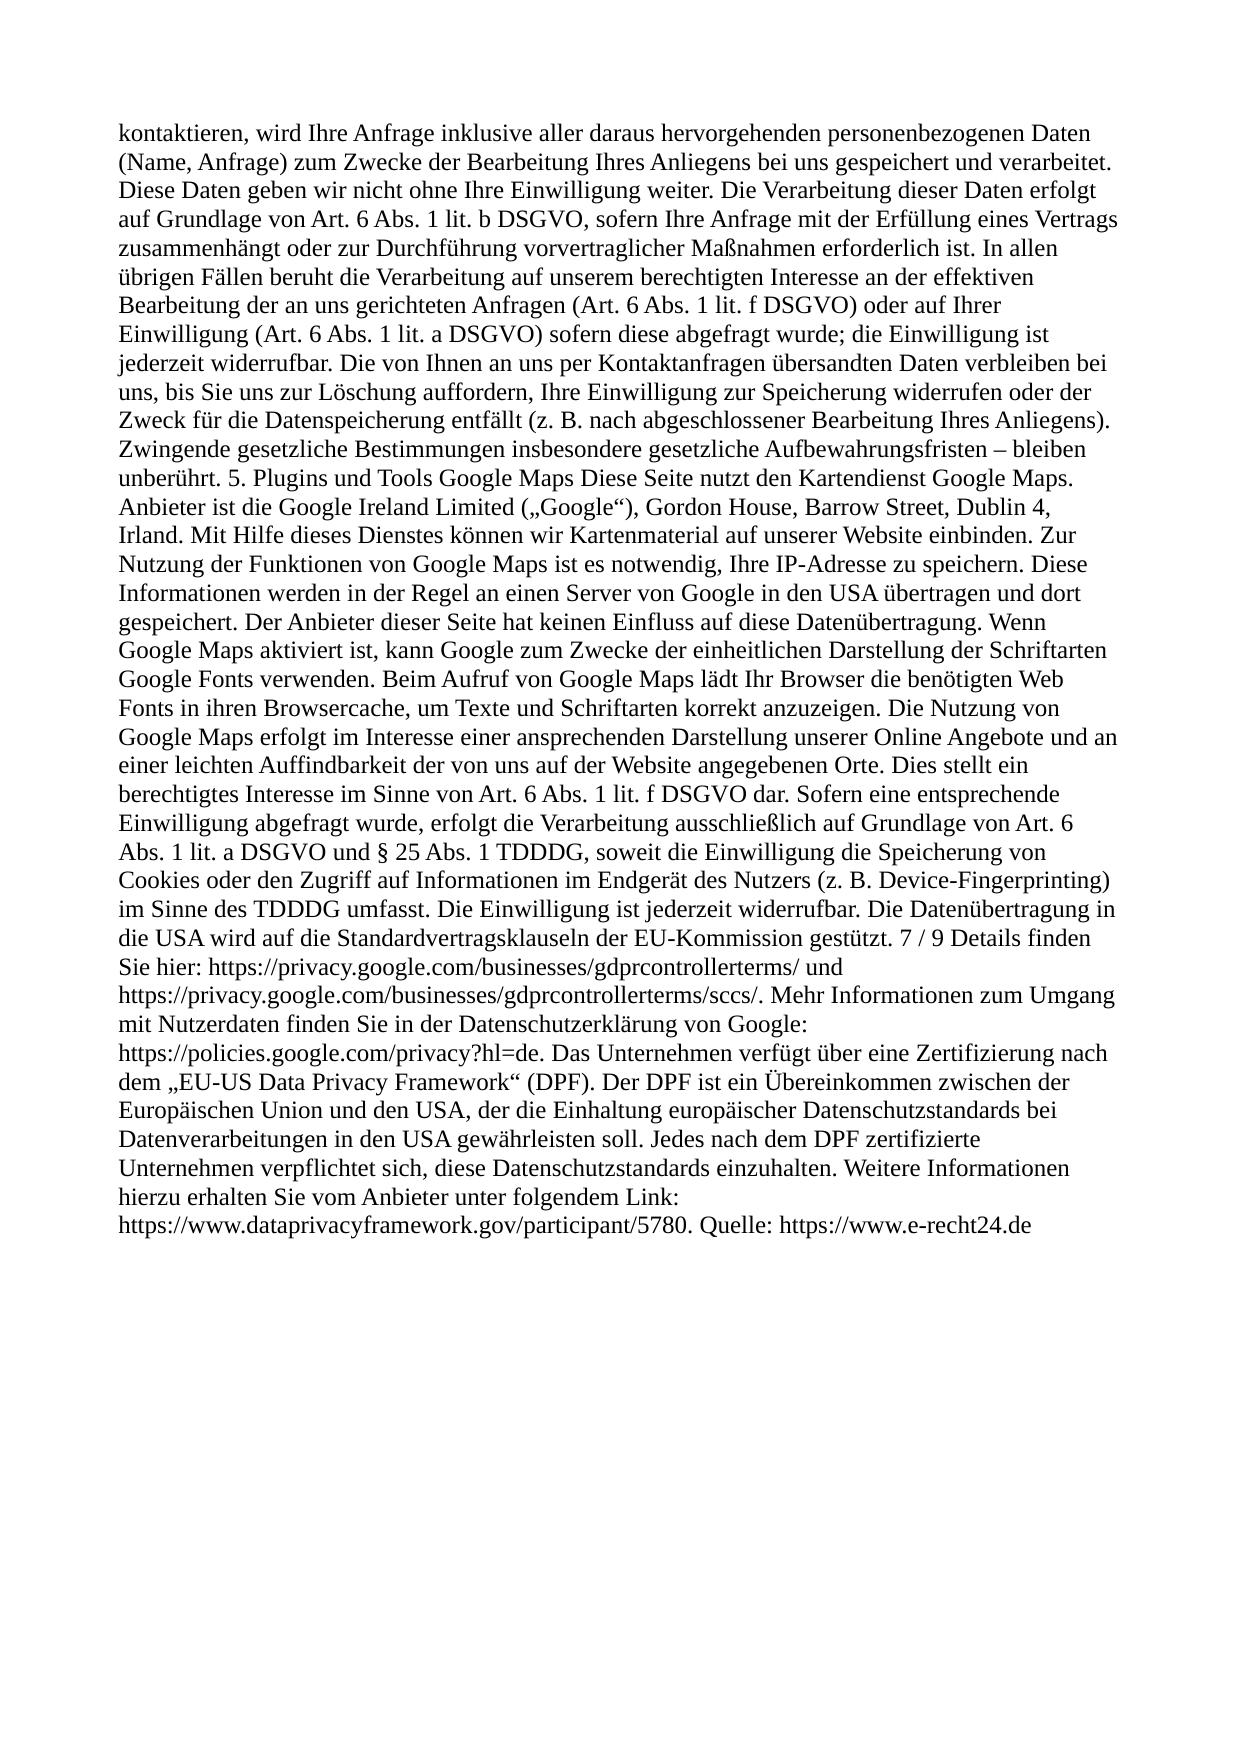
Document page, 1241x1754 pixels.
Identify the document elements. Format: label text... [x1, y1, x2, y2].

text kontaktieren, wird Ihre Anfrage inklusive aller daraus hervorgehenden personenbezogenen Daten (Name, Anfrage) zum Zwecke der Bearbeitung Ihres Anliegens bei uns gespeichert und verarbeitet. Diese Daten geben wir nicht ohne Ihre Einwilligung weiter. Die Verarbeitung dieser Daten erfolgt auf Grundlage von Art. 6 Abs. 1 lit. b DSGVO, sofern Ihre Anfrage mit der Erfüllung eines Vertrags zusammenhängt oder zur Durchführung vorvertraglicher Maßnahmen erforderlich ist. In allen übrigen Fällen beruht die Verarbeitung auf unserem berechtigten Interesse an der effektiven Bearbeitung der an uns gerichteten Anfragen (Art. 6 Abs. 1 lit. f DSGVO) oder auf Ihrer Einwilligung (Art. 6 Abs. 1 lit. a DSGVO) sofern diese abgefragt wurde; die Einwilligung ist jederzeit widerrufbar. Die von Ihnen an uns per Kontaktanfragen übersandten Daten verbleiben bei uns, bis Sie uns zur Löschung auffordern, Ihre Einwilligung zur Speicherung widerrufen oder der Zweck für die Datenspeicherung entfällt (z. B. nach abgeschlossener Bearbeitung Ihres Anliegens). Zwingende gesetzliche Bestimmungen insbesondere gesetzliche Aufbewahrungsfristen – bleiben unberührt. 5. Plugins und Tools Google Maps Diese Seite nutzt den Kartendienst Google Maps. Anbieter ist die Google Ireland Limited („Google“), Gordon House, Barrow Street, Dublin 4, Irland. Mit Hilfe dieses Dienstes können wir Kartenmaterial auf unserer Website einbinden. Zur Nutzung der Funktionen von Google Maps ist es notwendig, Ihre IP-Adresse zu speichern. Diese Informationen werden in der Regel an einen Server von Google in den USA übertragen und dort gespeichert. Der Anbieter dieser Seite hat keinen Einfluss auf diese Datenübertragung. Wenn Google Maps aktiviert ist, kann Google zum Zwecke der einheitlichen Darstellung der Schriftarten Google Fonts verwenden. Beim Aufruf von Google Maps lädt Ihr Browser die benötigten Web Fonts in ihren Browsercache, um Texte und Schriftarten korrekt anzuzeigen. Die Nutzung von Google Maps erfolgt im Interesse einer ansprechenden Darstellung unserer Online Angebote und an einer leichten Auffindbarkeit der von uns auf der Website angegebenen Orte. Dies stellt ein berechtigtes Interesse im Sinne von Art. 6 Abs. 1 lit. f DSGVO dar. Sofern eine entsprechende Einwilligung abgefragt wurde, erfolgt die Verarbeitung ausschließlich auf Grundlage von Art. 6 Abs. 1 lit. a DSGVO und § 25 Abs. 1 TDDDG, soweit die Einwilligung die Speicherung von Cookies oder den Zugriff auf Informationen im Endgerät des Nutzers (z. B. Device-Fingerprinting) im Sinne des TDDDG umfasst. Die Einwilligung ist jederzeit widerrufbar. Die Datenübertragung in die USA wird auf die Standardvertragsklauseln der EU-Kommission gestützt. 7 / 9 Details finden Sie hier: https://privacy.google.com/businesses/gdprcontrollerterms/ und https://privacy.google.com/businesses/gdprcontrollerterms/sccs/. Mehr Informationen zum Umgang mit Nutzerdaten finden Sie in der Datenschutzerklärung von Google: https://policies.google.com/privacy?hl=de. Das Unternehmen verfügt über eine Zertifizierung nach dem „EU-US Data Privacy Framework“ (DPF). Der DPF ist ein Übereinkommen zwischen der Europäischen Union und den USA, der die Einhaltung europäischer Datenschutzstandards bei Datenverarbeitungen in den USA gewährleisten soll. Jedes nach dem DPF zertifizierte Unternehmen verpflichtet sich, diese Datenschutzstandards einzuhalten. Weitere Informationen hierzu erhalten Sie vom Anbieter unter folgendem Link: https://www.dataprivacyframework.gov/participant/5780. Quelle: https://www.e-recht24.de [118, 118, 1122, 1239]
